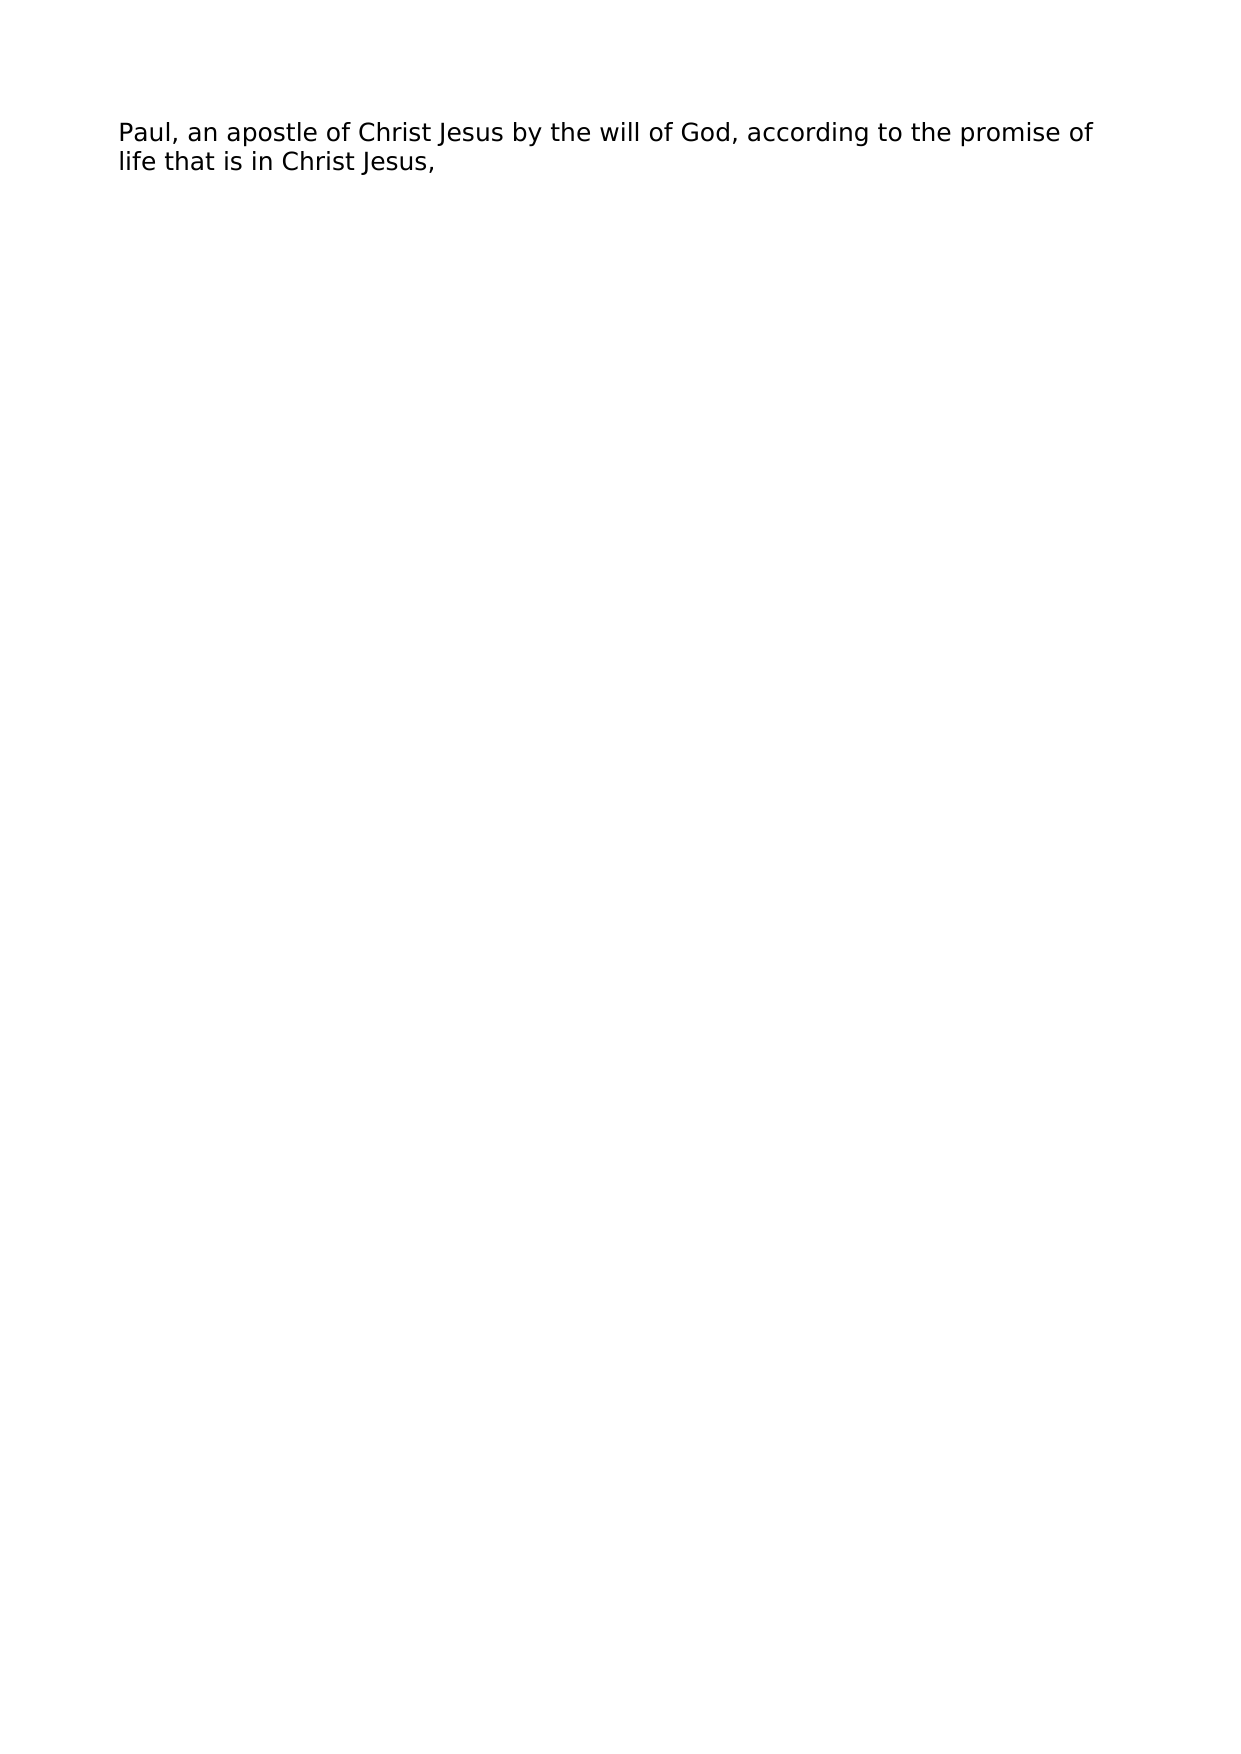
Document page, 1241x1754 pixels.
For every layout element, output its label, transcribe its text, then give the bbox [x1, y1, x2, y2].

text Paul, an apostle of Christ Jesus by the will of God, according to the promise of life that is in Christ Jesus, [118, 118, 1122, 176]
